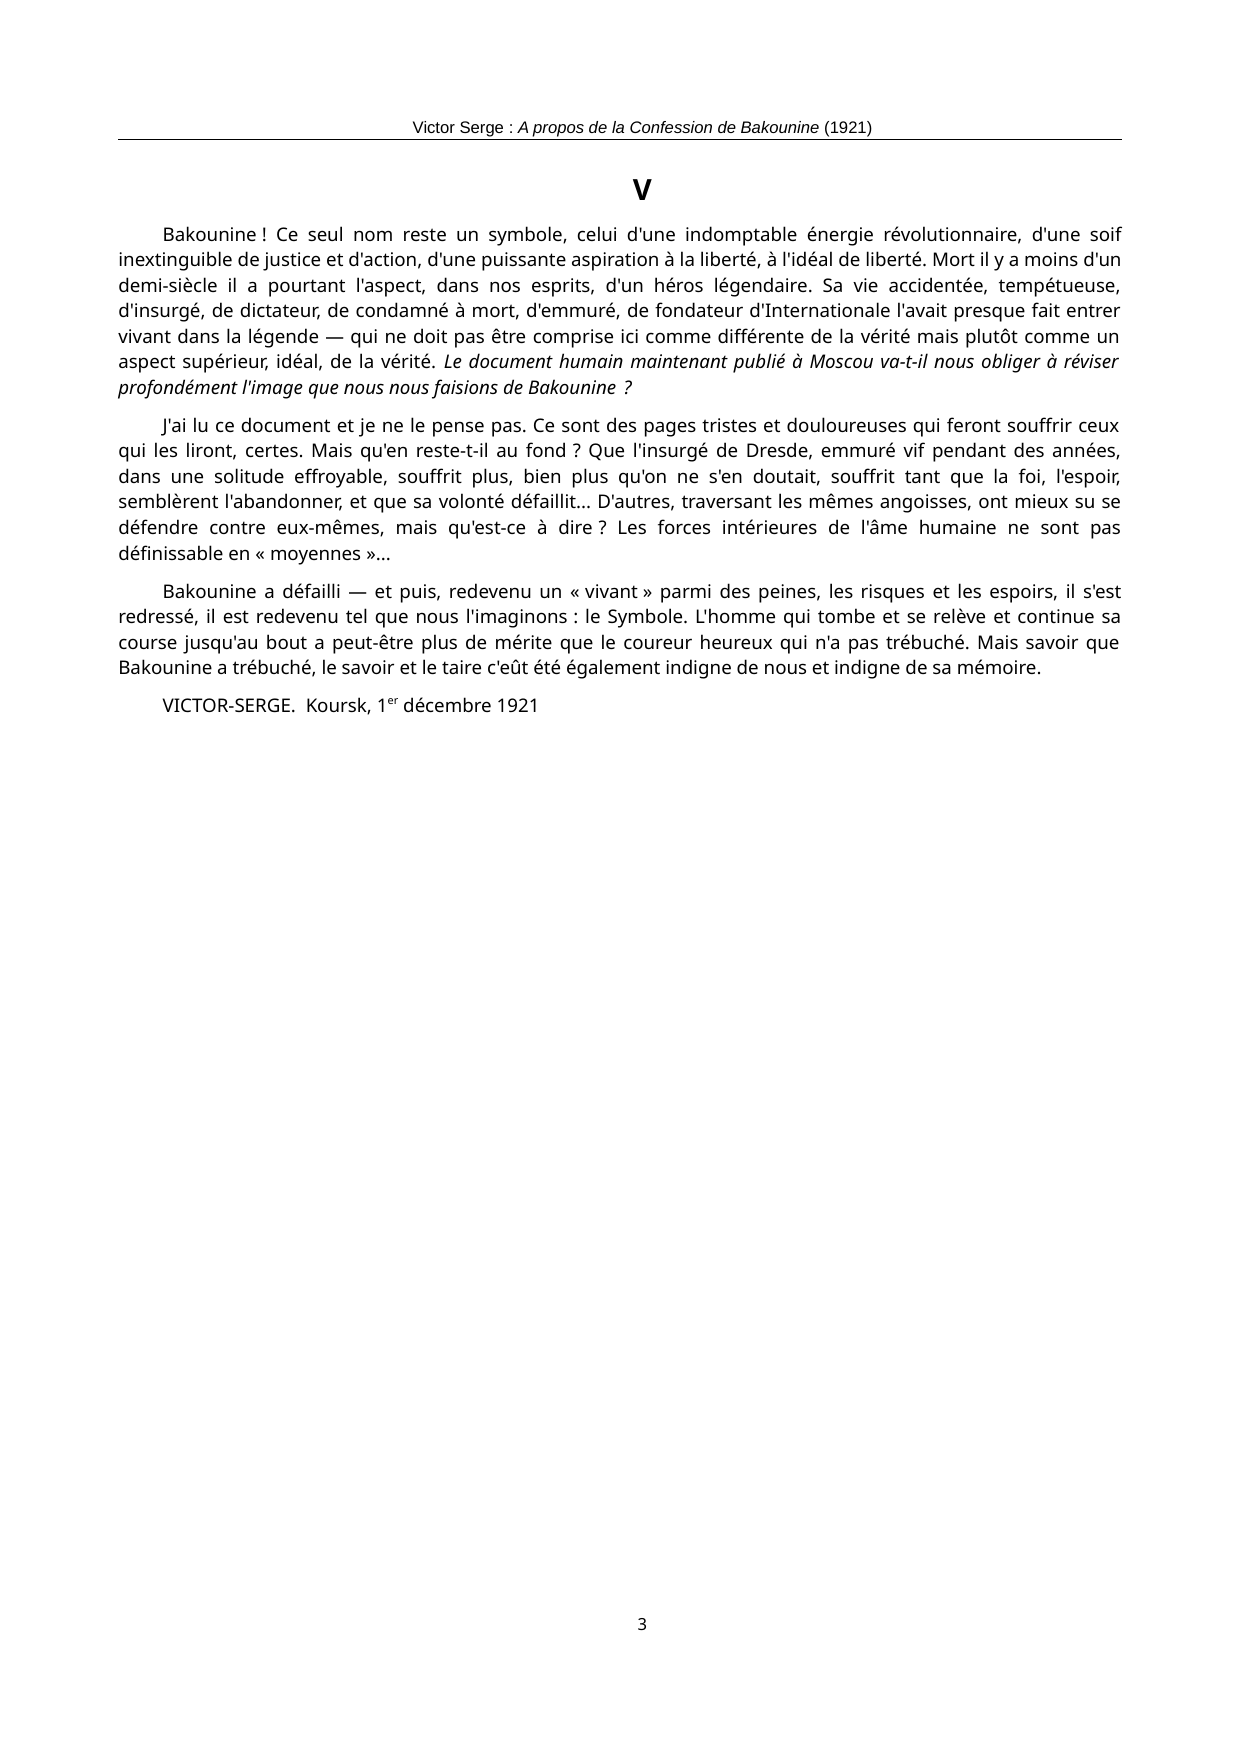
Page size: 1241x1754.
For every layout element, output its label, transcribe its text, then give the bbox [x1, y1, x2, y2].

text J'ai lu ce document et je ne le pense pas. Ce sont des pages tristes et douloureuses qui feront souffrir ceux qui les liront, certes. Mais qu'en reste-t-il au fond ? Que l'insurgé de Dresde, emmuré vif pendant des années, dans une solitude effroyable, souffrit plus, bien plus qu'on ne s'en doutait, souffrit tant que la foi, l'espoir, semblèrent l'abandonner, et que sa volonté défaillit... D'autres, traversant les mêmes angoisses, ont mieux su se défendre contre eux-mêmes, mais qu'est-ce à dire ? Les forces intérieures de l'âme humaine ne sont pas définissable en « moyennes »... [118, 412, 1122, 565]
text Bakounine ! Ce seul nom reste un symbole, celui d'une indomptable énergie révolutionnaire, d'une soif inextinguible de justice et d'action, d'une puissante aspiration à la liberté, à l'idéal de liberté. Mort il y a moins d'un demi-siècle il a pourtant l'aspect, dans nos esprits, d'un héros légendaire. Sa vie accidentée, tempétueuse, d'insurgé, de dictateur, de condamné à mort, d'emmuré, de fondateur d'Internationale l'avait presque fait entrer vivant dans la légende — qui ne doit pas être comprise ici comme différente de la vérité mais plutôt comme un aspect supérieur, idéal, de la vérité. Le document humain maintenant publié à Moscou va-t-il nous obliger à réviser profondément l'image que nous nous faisions de Bakounine ? [118, 221, 1122, 400]
subtitle V [118, 169, 1122, 209]
text VICTOR-SERGE. Koursk, 1er décembre 1921 [118, 692, 1122, 718]
text Bakounine a défailli — et puis, redevenu un « vivant » parmi des peines, les risques et les espoirs, il s'est redressé, il est redevenu tel que nous l'imaginons : le Symbole. L'homme qui tombe et se relève et continue sa course jusqu'au bout a peut-être plus de mérite que le coureur heureux qui n'a pas trébuché. Mais savoir que Bakounine a trébuché, le savoir et le taire c'eût été également indigne de nous et indigne de sa mémoire. [118, 578, 1122, 680]
